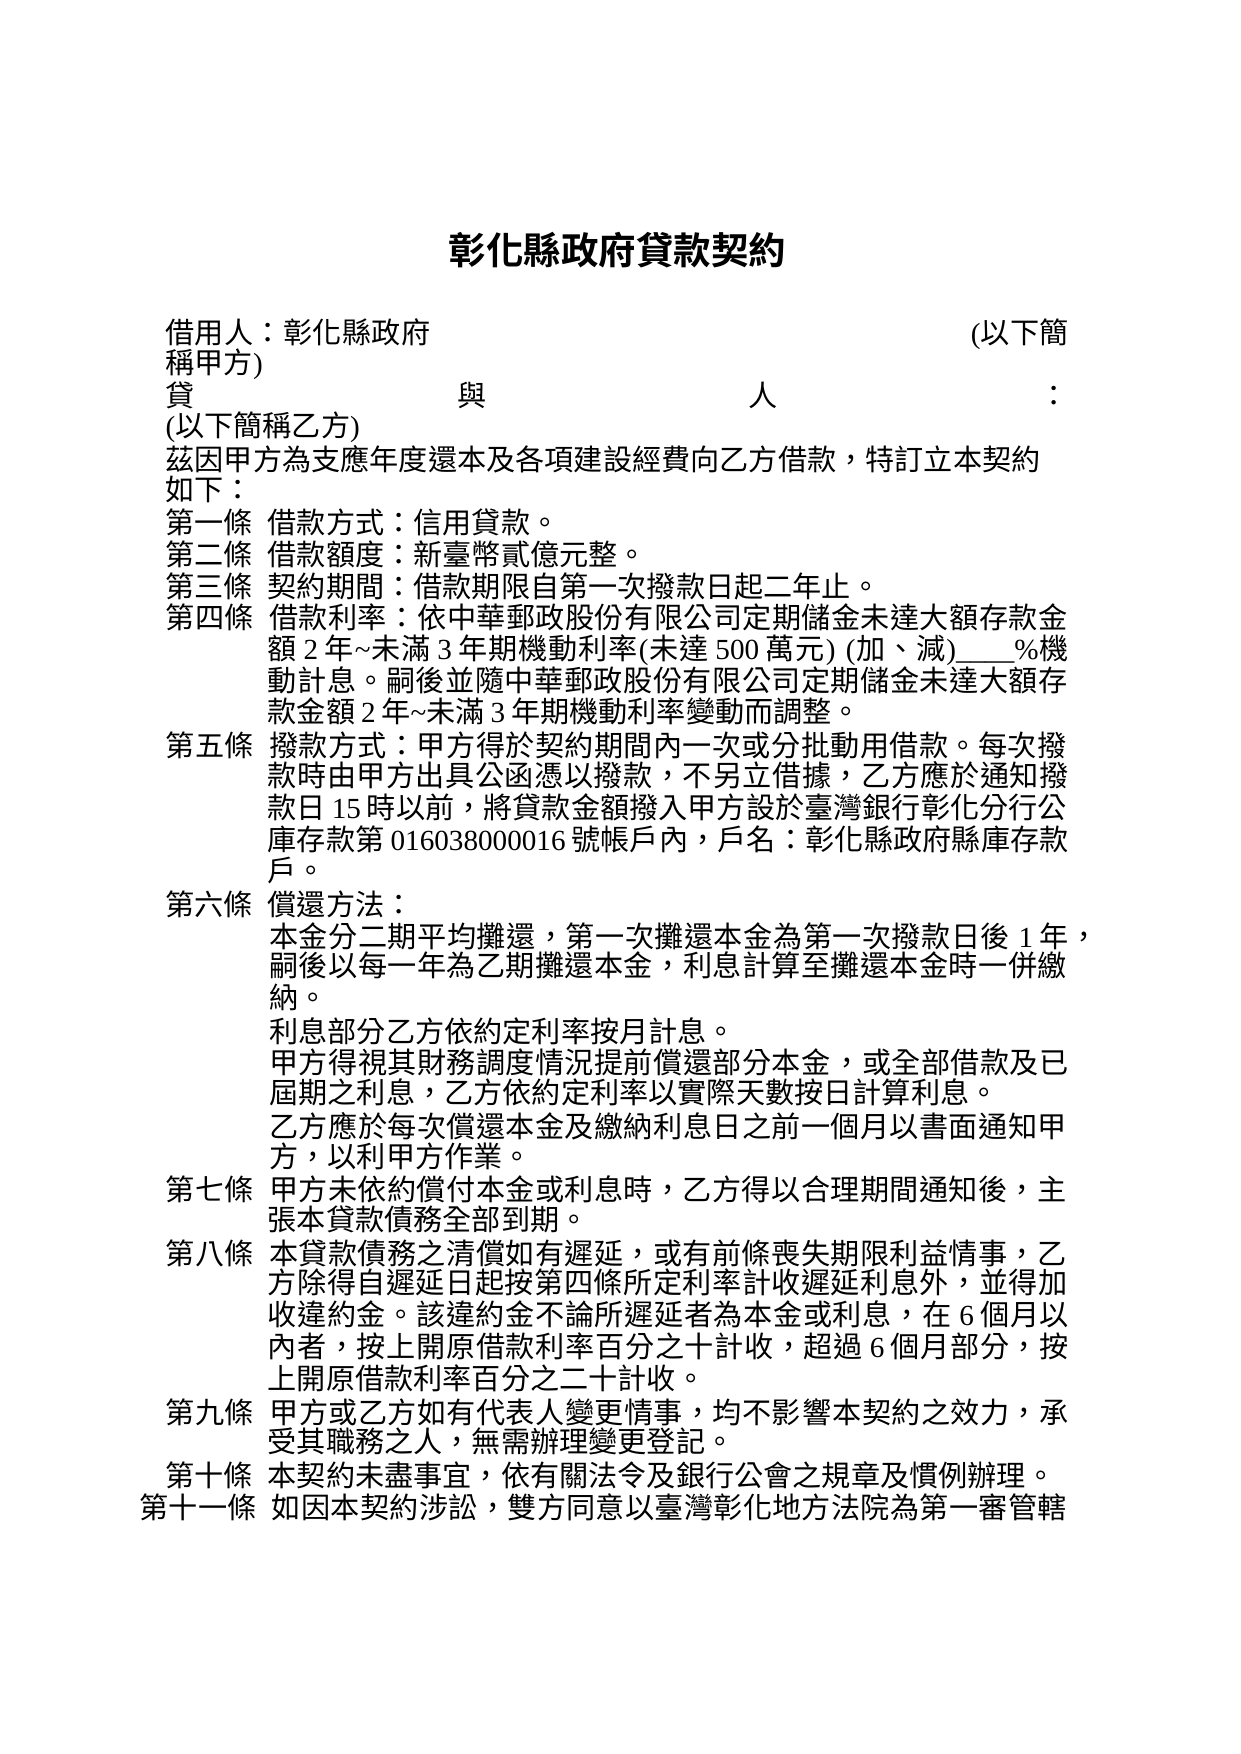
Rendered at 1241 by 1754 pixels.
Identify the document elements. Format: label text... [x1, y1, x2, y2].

text 第三條 契約期間：借款期限自第一次撥款日起二年止。 [165, 572, 1069, 603]
text 茲因甲方為支應年度還本及各項建設經費向乙方借款，特訂立本契約如下： [165, 445, 1069, 508]
text 第六條 償還方法： [165, 890, 1069, 922]
text 第四條 借款利率：依中華郵政股份有限公司定期儲金未達大額存款金額2年~未滿3年期機動利率(未達500萬元) (加、減)____%機動計息。嗣後並隨中華郵政股份有限公司定期儲金未達大額存款金額2年~未滿3年期機動利率變動而調整。 [165, 603, 1069, 731]
text 第二條 借款額度：新臺幣貳億元整。 [165, 540, 1069, 572]
text 第一條 借款方式：信用貸款。 [165, 508, 1069, 540]
text 第十一條 如因本契約涉訟，雙方同意以臺灣彰化地方法院為第一審管轄 [139, 1493, 1069, 1524]
text 乙方應於每次償還本金及繳納利息日之前一個月以書面通知甲方，以利甲方作業。 [269, 1112, 1069, 1176]
text 貸與人： (以下簡稱乙方) [165, 382, 1069, 445]
text 彰化縣政府貸款契約 [165, 221, 1069, 275]
text 第八條 本貸款債務之清償如有遲延，或有前條喪失期限利益情事，乙方除得自遲延日起按第四條所定利率計收遲延利息外，並得加收違約金。該違約金不論所遲延者為本金或利息，在6個月以內者，按上開原借款利率百分之十計收，超過6個月部分，按上開原借款利率百分之二十計收。 [165, 1239, 1069, 1398]
text 第七條 甲方未依約償付本金或利息時，乙方得以合理期間通知後，主張本貸款債務全部到期。 [165, 1176, 1069, 1239]
text 借用人：彰化縣政府 (以下簡稱甲方) [165, 318, 1069, 382]
text 第十條 本契約未盡事宜，依有關法令及銀行公會之規章及慣例辦理。 [165, 1461, 1069, 1493]
text 第五條 撥款方式：甲方得於契約期間內一次或分批動用借款。每次撥款時由甲方出具公函憑以撥款，不另立借據，乙方應於通知撥款日15時以前，將貸款金額撥入甲方設於臺灣銀行彰化分行公庫存款第016038000016號帳戶內，戶名：彰化縣政府縣庫存款戶。 [165, 731, 1069, 890]
text 第九條 甲方或乙方如有代表人變更情事，均不影響本契約之效力，承受其職務之人，無需辦理變更登記。 [165, 1398, 1069, 1461]
text 甲方得視其財務調度情況提前償還部分本金，或全部借款及已屆期之利息，乙方依約定利率以實際天數按日計算利息。 [269, 1049, 1069, 1112]
text 利息部分乙方依約定利率按月計息。 [269, 1017, 1069, 1049]
text 本金分二期平均攤還，第一次攤還本金為第一次撥款日後1年，嗣後以每一年為乙期攤還本金，利息計算至攤還本金時一併繳納。 [269, 922, 1069, 1017]
